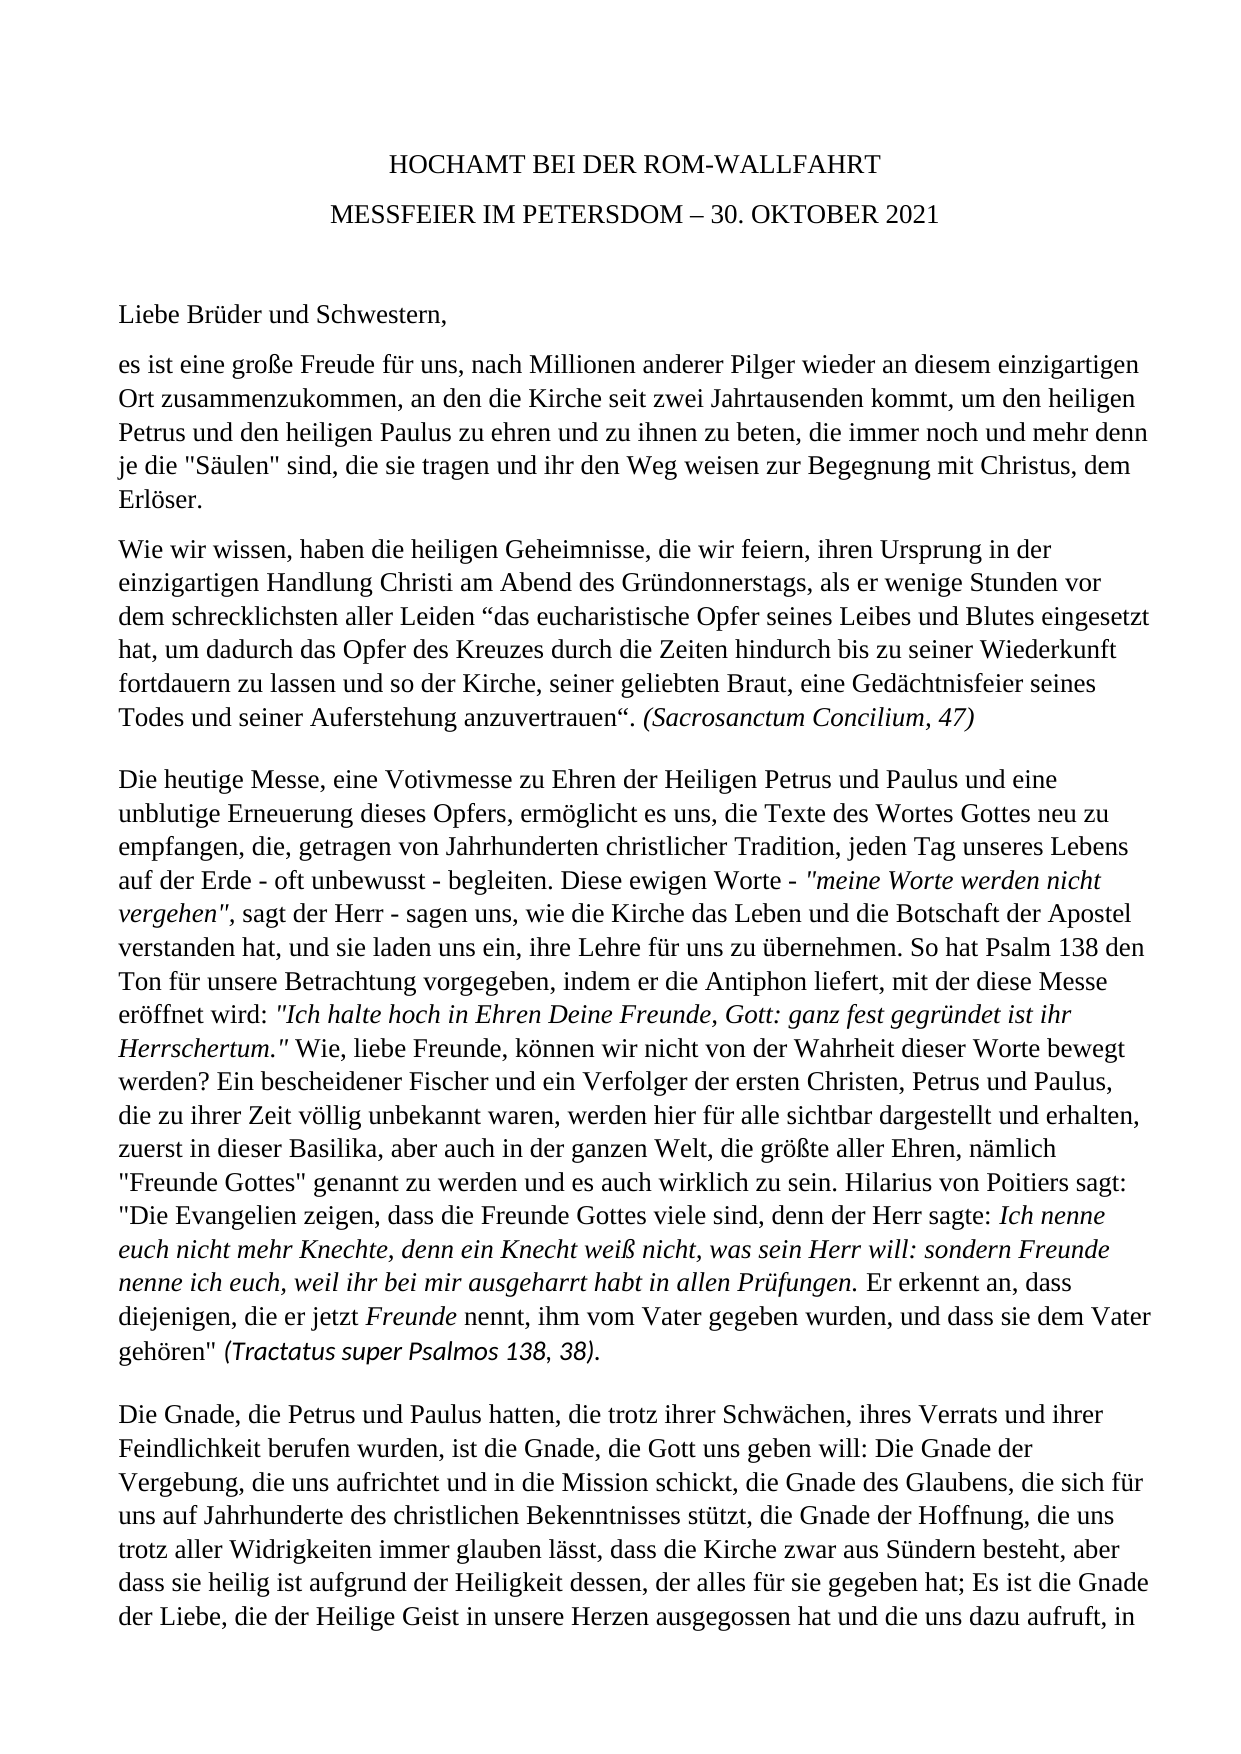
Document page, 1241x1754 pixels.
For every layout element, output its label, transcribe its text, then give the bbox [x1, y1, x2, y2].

text Messfeier im Petersdom – 30. Oktober 2021 [118, 198, 1152, 229]
text Die Gnade, die Petrus und Paulus hatten, die trotz ihrer Schwächen, ihres Verrats und ihrer Feindlichkeit berufen wurden, ist die Gnade, die Gott uns geben will: Die Gnade der Vergebung, die uns aufrichtet und in die Mission schickt, die Gnade des Glaubens, die sich für uns auf Jahrhunderte des christlichen Bekenntnisses stützt, die Gnade der Hoffnung, die uns trotz aller Widrigkeiten immer glauben lässt, dass die Kirche zwar aus Sündern besteht, aber dass sie heilig ist aufgrund der Heiligkeit dessen, der alles für sie gegeben hat; Es ist die Gnade der Liebe, die der Heilige Geist in unsere Herzen ausgegossen hat und die uns dazu aufruft, in [118, 1398, 1152, 1631]
text es ist eine große Freude für uns, nach Millionen anderer Pilger wieder an diesem einzigartigen Ort zusammenzukommen, an den die Kirche seit zwei Jahrtausenden kommt, um den heiligen Petrus und den heiligen Paulus zu ehren und zu ihnen zu beten, die immer noch und mehr denn je die "Säulen" sind, die sie tragen und ihr den Weg weisen zur Begegnung mit Christus, dem Erlöser. [118, 348, 1152, 514]
text Wie wir wissen, haben die heiligen Geheimnisse, die wir feiern, ihren Ursprung in der einzigartigen Handlung Christi am Abend des Gründonnerstags, als er wenige Stunden vor dem schrecklichsten aller Leiden “das eucharistische Opfer seines Leibes und Blutes eingesetzt hat, um dadurch das Opfer des Kreuzes durch die Zeiten hindurch bis zu seiner Wiederkunft fortdauern zu lassen und so der Kirche, seiner geliebten Braut, eine Gedächtnisfeier seines Todes und seiner Auferstehung anzuvertrauen“. (Sacrosanctum Concilium, 47) [118, 533, 1152, 732]
text Die heutige Messe, eine Votivmesse zu Ehren der Heiligen Petrus und Paulus und eine unblutige Erneuerung dieses Opfers, ermöglicht es uns, die Texte des Wortes Gottes neu zu empfangen, die, getragen von Jahrhunderten christlicher Tradition, jeden Tag unseres Lebens auf der Erde - oft unbewusst - begleiten. Diese ewigen Worte - "meine Worte werden nicht vergehen", sagt der Herr - sagen uns, wie die Kirche das Leben und die Botschaft der Apostel verstanden hat, und sie laden uns ein, ihre Lehre für uns zu übernehmen. So hat Psalm 138 den Ton für unsere Betrachtung vorgegeben, indem er die Antiphon liefert, mit der diese Messe eröffnet wird: "Ich halte hoch in Ehren Deine Freunde, Gott: ganz fest gegründet ist ihr Herrschertum." Wie, liebe Freunde, können wir nicht von der Wahrheit dieser Worte bewegt werden? Ein bescheidener Fischer und ein Verfolger der ersten Christen, Petrus und Paulus, die zu ihrer Zeit völlig unbekannt waren, werden hier für alle sichtbar dargestellt und erhalten, zuerst in dieser Basilika, aber auch in der ganzen Welt, die größte aller Ehren, nämlich "Freunde Gottes" genannt zu werden und es auch wirklich zu sein. Hilarius von Poitiers sagt: "Die Evangelien zeigen, dass die Freunde Gottes viele sind, denn der Herr sagte: Ich nenne euch nicht mehr Knechte, denn ein Knecht weiß nicht, was sein Herr will: sondern Freunde nenne ich euch, weil ihr bei mir ausgeharrt habt in allen Prüfungen. Er erkennt an, dass diejenigen, die er jetzt Freunde nennt, ihm vom Vater gegeben wurden, und dass sie dem Vater gehören" (Tractatus super Psalmos 138, 38). [118, 763, 1152, 1367]
text Hochamt bei der Rom-Wallfahrt [118, 148, 1152, 179]
text Liebe Brüder und Schwestern, [118, 298, 1152, 329]
